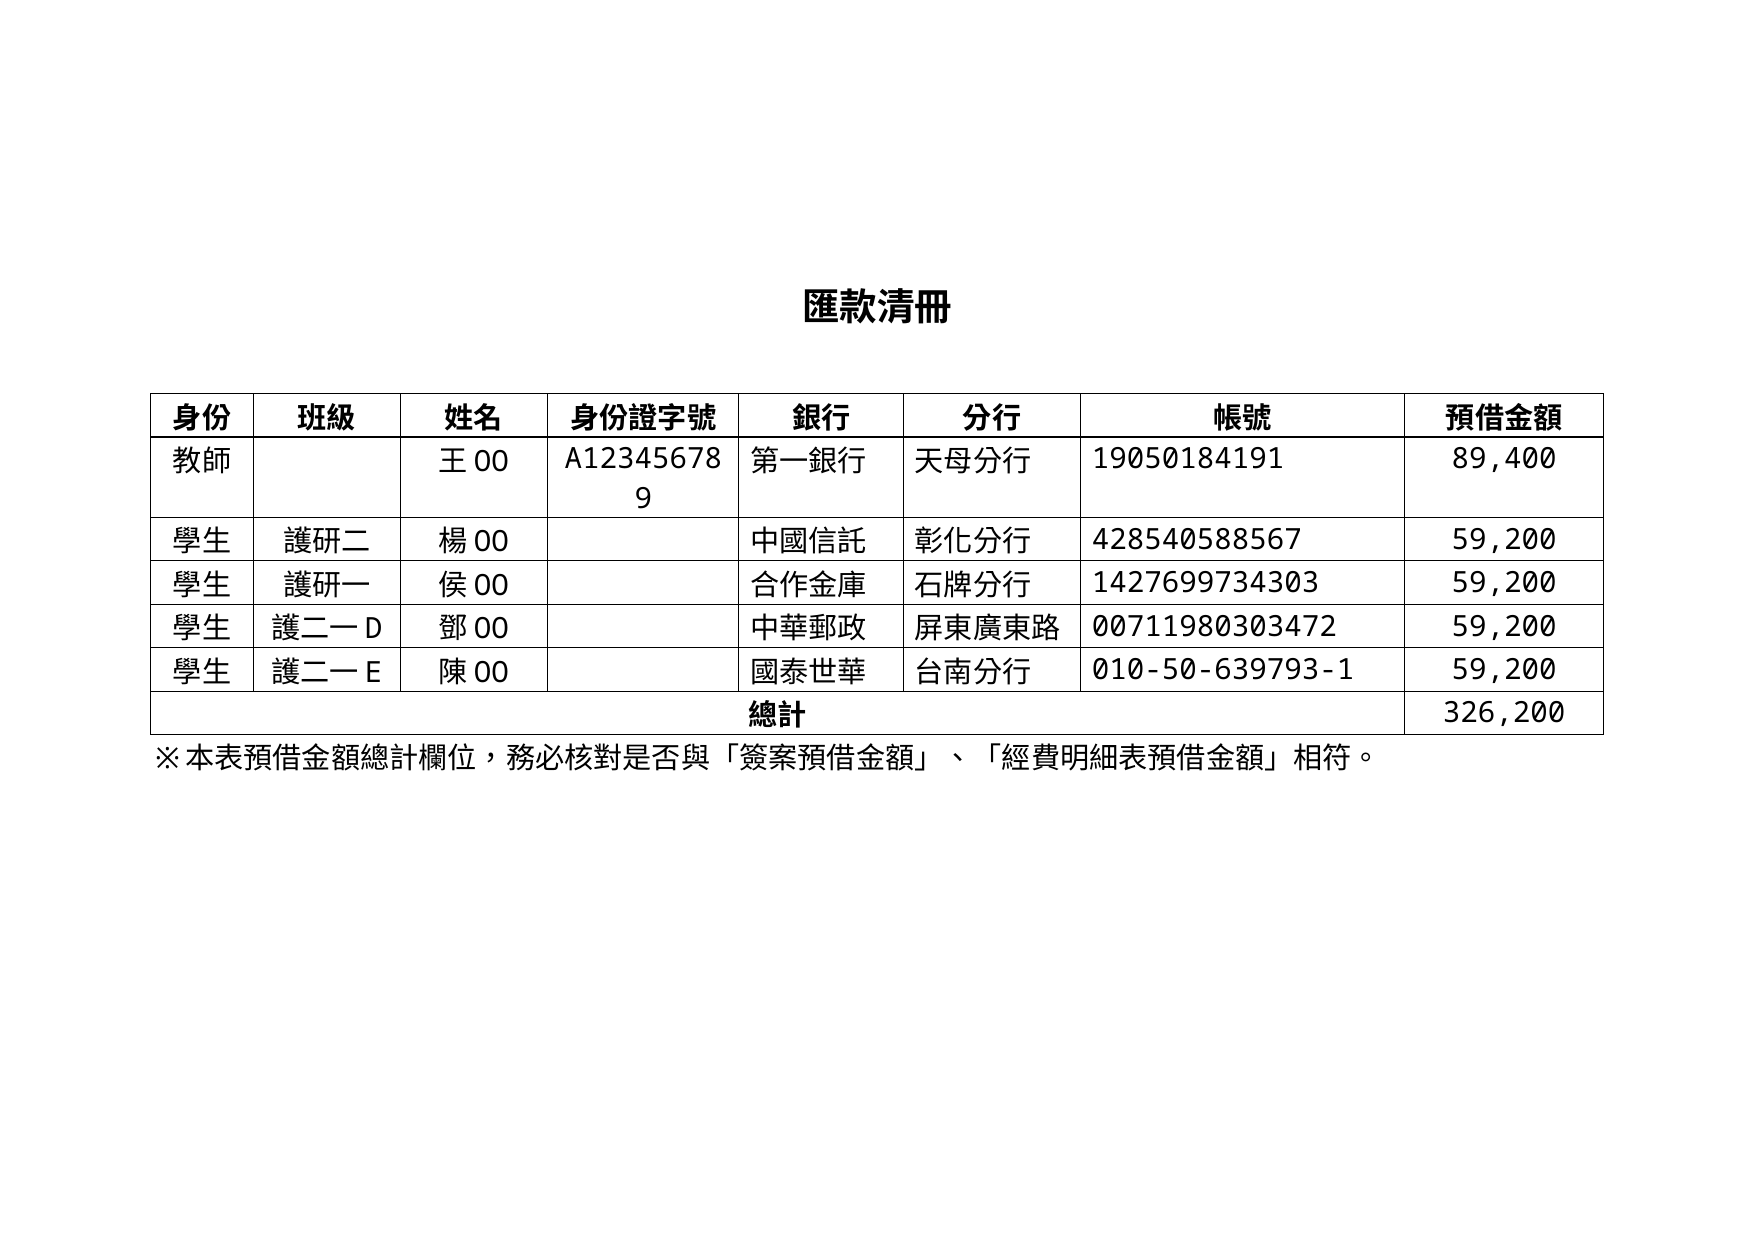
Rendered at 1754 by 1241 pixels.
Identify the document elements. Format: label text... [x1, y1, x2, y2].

table_cell 學生 [151, 518, 253, 560]
table_cell 326,200 [1405, 692, 1603, 734]
table_cell 教師 [151, 438, 253, 517]
table_cell 總計 [151, 692, 1404, 734]
table_cell 護二一D [254, 605, 400, 647]
table_cell 國泰世華 [739, 648, 903, 691]
table_cell 1427699734303 [1081, 561, 1404, 604]
table_cell 59,200 [1405, 605, 1603, 647]
table_cell 護二一E [254, 648, 400, 691]
table_cell 428540588567 [1081, 518, 1404, 560]
table_cell [548, 561, 738, 604]
table_cell 合作金庫 [739, 561, 903, 604]
table_cell 中華郵政 [739, 605, 903, 647]
table_cell 89,400 [1405, 438, 1603, 517]
table_header 班級 [254, 394, 400, 436]
table_cell 59,200 [1405, 518, 1603, 560]
table_cell 學生 [151, 605, 253, 647]
table_cell [254, 438, 400, 517]
text 匯款清冊 [150, 276, 1604, 331]
table_cell 學生 [151, 648, 253, 691]
table_cell 陳OO [401, 648, 547, 691]
table_header 姓名 [401, 394, 547, 436]
table_cell 00711980303472 [1081, 605, 1404, 647]
table_cell A123456789 [548, 438, 738, 517]
table_cell 屏東廣東路 [904, 605, 1080, 647]
table_cell 59,200 [1405, 561, 1603, 604]
table_cell 石牌分行 [904, 561, 1080, 604]
table_cell 第一銀行 [739, 438, 903, 517]
table_cell 010-50-639793-1 [1081, 648, 1404, 691]
table_cell 護研二 [254, 518, 400, 560]
table_cell 59,200 [1405, 648, 1603, 691]
text ※本表預借金額總計欄位，務必核對是否與「簽案預借金額」、「經費明細表預借金額」相符。 [150, 735, 1604, 777]
table_cell 楊OO [401, 518, 547, 560]
table_header 銀行 [739, 394, 903, 436]
table_cell 王OO [401, 438, 547, 517]
table_cell 鄧OO [401, 605, 547, 647]
table_cell [548, 605, 738, 647]
table_header 預借金額 [1405, 394, 1603, 436]
table_header 分行 [904, 394, 1080, 436]
table_cell 天母分行 [904, 438, 1080, 517]
table_cell 學生 [151, 561, 253, 604]
table_cell 彰化分行 [904, 518, 1080, 560]
table_header 帳號 [1081, 394, 1404, 436]
table_cell 護研一 [254, 561, 400, 604]
table_cell [548, 648, 738, 691]
table_cell [548, 518, 738, 560]
table_cell 中國信託 [739, 518, 903, 560]
table_cell 台南分行 [904, 648, 1080, 691]
table_cell 19050184191 [1081, 438, 1404, 517]
table_cell 侯OO [401, 561, 547, 604]
table_header 身份 [151, 394, 253, 436]
table_header 身份證字號 [548, 394, 738, 436]
